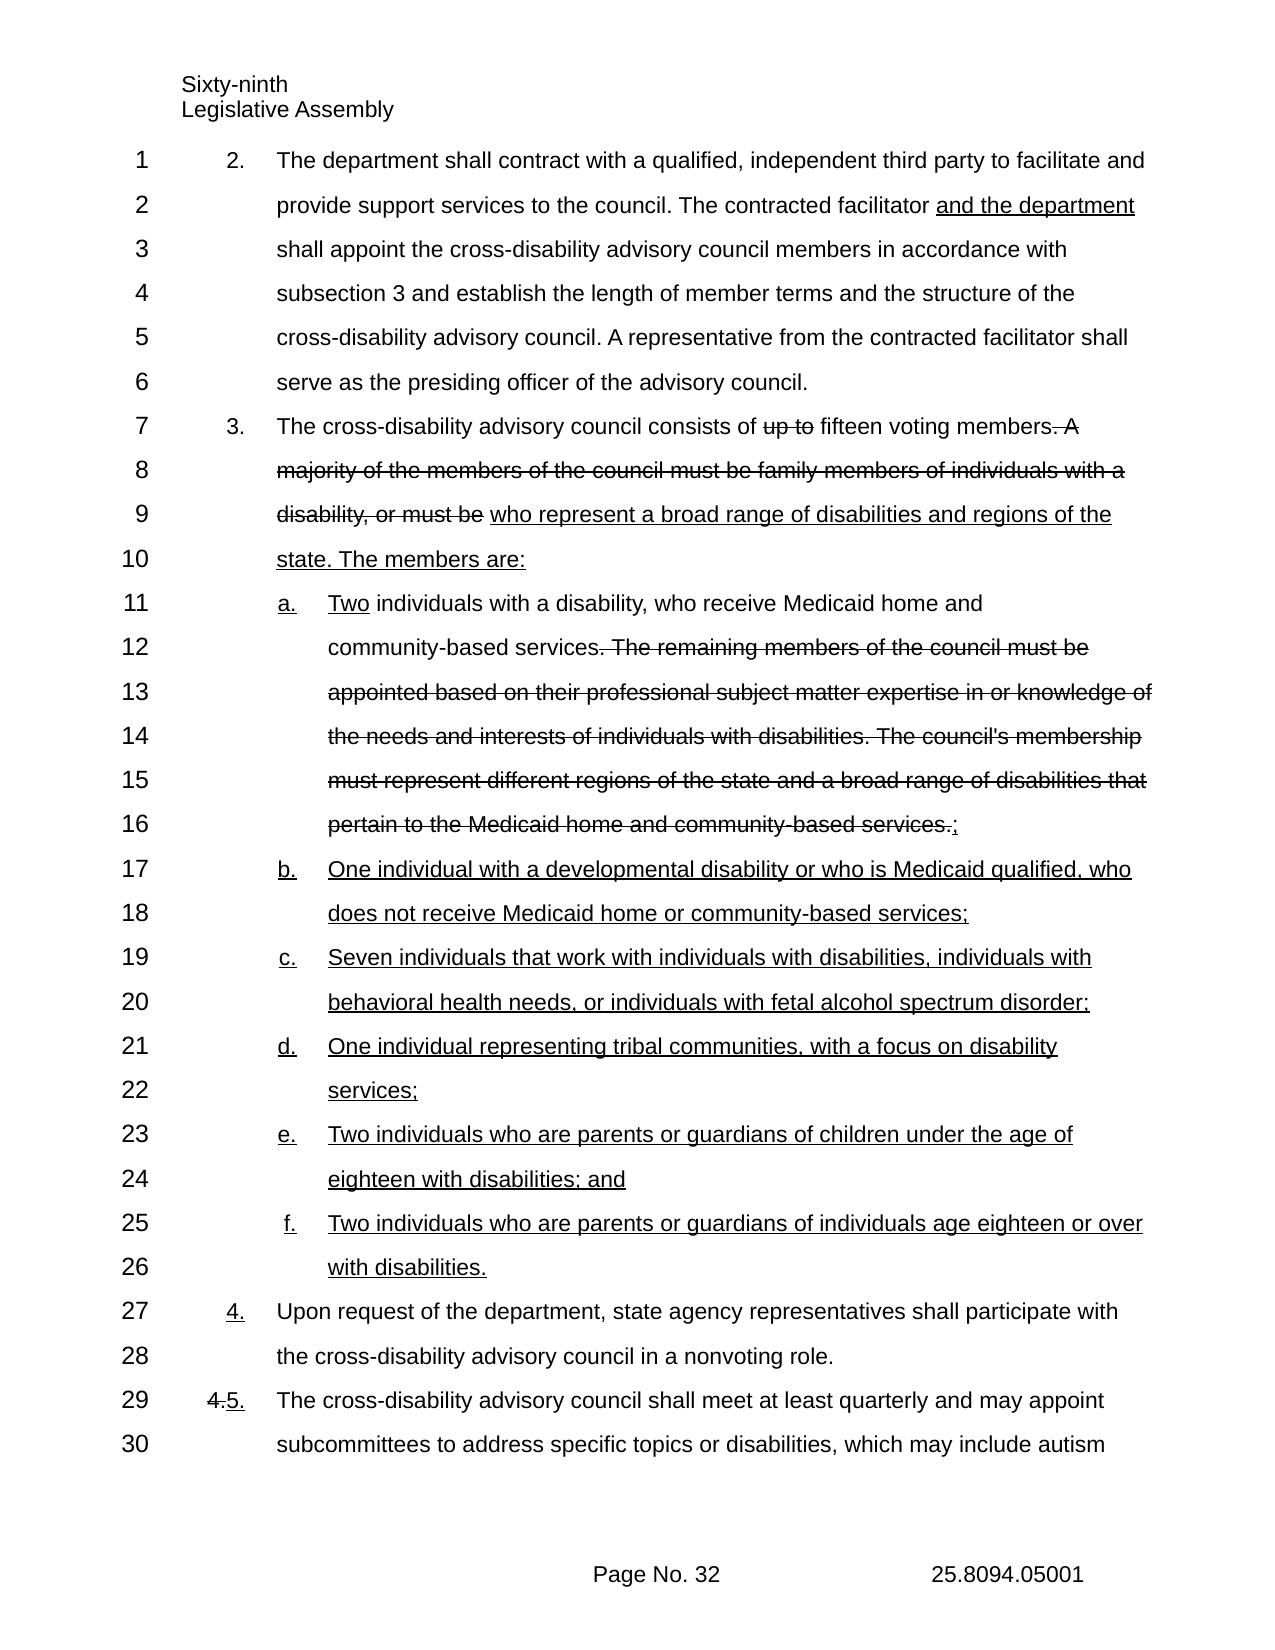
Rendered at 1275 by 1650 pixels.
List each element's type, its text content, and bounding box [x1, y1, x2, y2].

text c. Seven individuals that work with individuals with disabilities, individuals with behavioral health needs, or individuals with fetal alcohol spectrum disorder; [181, 930, 1154, 1019]
text a. Two individuals with a disability, who receive Medicaid home and community‑based services. The remaining members of the council must be appointed based on their professional subject matter expertise in or knowledge of the needs and interests of individuals with disabilities. The council's membership must represent different regions of the state and a broad range of disabilities that pertain to the Medicaid home and community‑based services.; [181, 576, 1154, 842]
text 3. The cross‑disability advisory council consists of up to fifteen voting members. A majority of the members of the council must be family members of individuals with a disability, or must be who represent a broad range of disabilities and regions of the state. The members are: [181, 399, 1154, 576]
text 4.5. The cross‑disability advisory council shall meet at least quarterly and may appoint subcommittees to address specific topics or disabilities, which may include autism [181, 1373, 1154, 1461]
text 4. Upon request of the department, state agency representatives shall participate with the cross‑disability advisory council in a nonvoting role. [181, 1284, 1154, 1373]
text f. Two individuals who are parents or guardians of individuals age eighteen or over with disabilities. [181, 1196, 1154, 1284]
text 2. The department shall contract with a qualified, independent third party to facilitate and provide support services to the council. The contracted facilitator and the department shall appoint the cross‑disability advisory council members in accordance with subsection 3 and establish the length of member terms and the structure of the cross‑disability advisory council. A representative from the contracted facilitator shall serve as the presiding officer of the advisory council. [181, 133, 1154, 399]
text e. Two individuals who are parents or guardians of children under the age of eighteen with disabilities; and [181, 1107, 1154, 1196]
text d. One individual representing tribal communities, with a focus on disability services; [181, 1019, 1154, 1107]
text b. One individual with a developmental disability or who is Medicaid qualified, who does not receive Medicaid home or community‑based services; [181, 842, 1154, 930]
